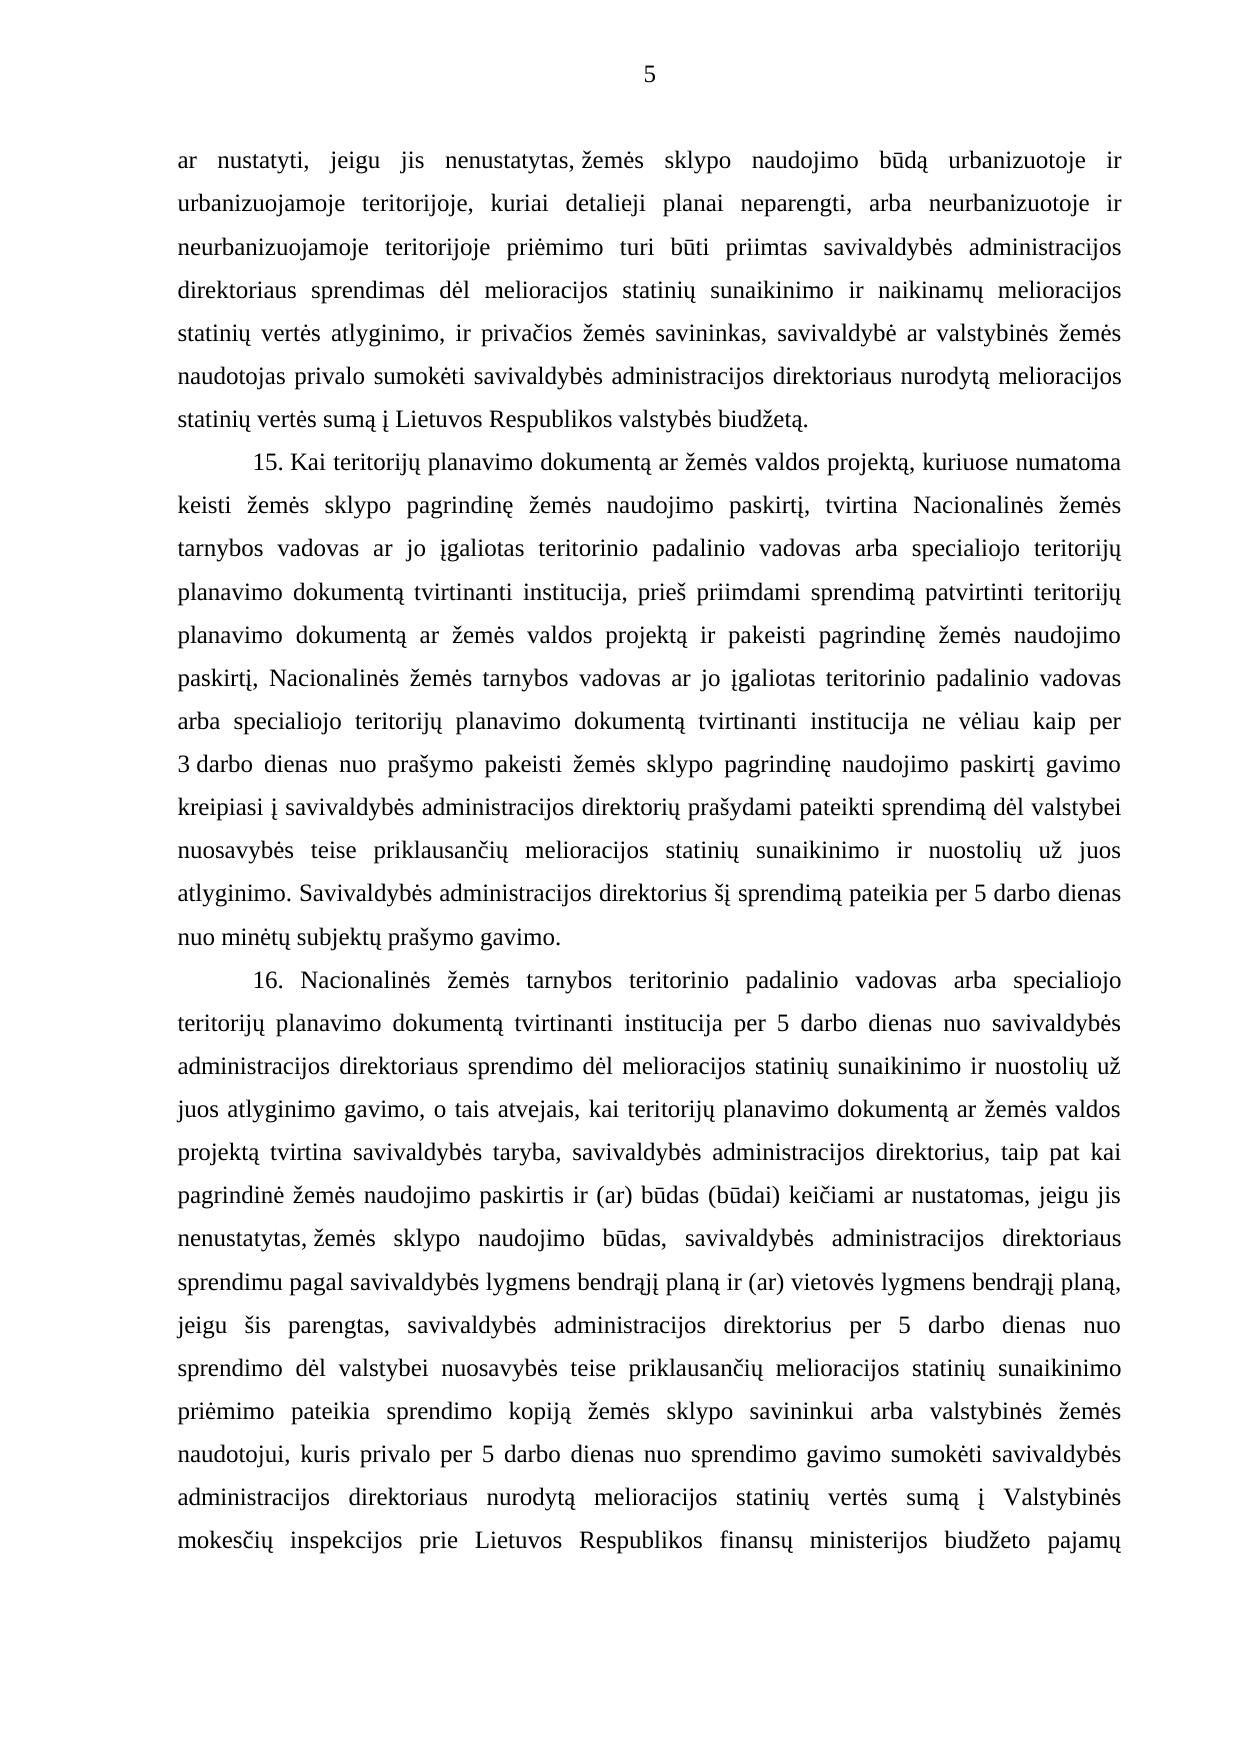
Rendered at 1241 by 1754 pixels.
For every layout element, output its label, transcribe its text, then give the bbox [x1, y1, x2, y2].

text 16. Nacionalinės žemės tarnybos teritorinio padalinio vadovas arba specialiojo teritorijų planavimo dokumentą tvirtinanti institucija per 5 darbo dienas nuo savivaldybės administracijos direktoriaus sprendimo dėl melioracijos statinių sunaikinimo ir nuostolių už juos atlyginimo gavimo, o tais atvejais, kai teritorijų planavimo dokumentą ar žemės valdos projektą tvirtina savivaldybės taryba, savivaldybės administracijos direktorius, taip pat kai pagrindinė žemės naudojimo paskirtis ir (ar) būdas (būdai) keičiami ar nustatomas, jeigu jis nenustatytas, žemės sklypo naudojimo būdas, savivaldybės administracijos direktoriaus sprendimu pagal savivaldybės lygmens bendrąjį planą ir (ar) vietovės lygmens bendrąjį planą, jeigu šis parengtas, savivaldybės administracijos direktorius per 5 darbo dienas nuo sprendimo dėl valstybei nuosavybės teise priklausančių melioracijos statinių sunaikinimo priėmimo pateikia sprendimo kopiją žemės sklypo savininkui arba valstybinės žemės naudotojui, kuris privalo per 5 darbo dienas nuo sprendimo gavimo sumokėti savivaldybės administracijos direktoriaus nurodytą melioracijos statinių vertės sumą į Valstybinės mokesčių inspekcijos prie Lietuvos Respublikos finansų ministerijos biudžeto pajamų [177, 965, 1122, 1554]
text ar nustatyti, jeigu jis nenustatytas, žemės sklypo naudojimo būdą urbanizuotoje ir urbanizuojamoje teritorijoje, kuriai detalieji planai neparengti, arba neurbanizuotoje ir neurbanizuojamoje teritorijoje priėmimo turi būti priimtas savivaldybės administracijos direktoriaus sprendimas dėl melioracijos statinių sunaikinimo ir naikinamų melioracijos statinių vertės atlyginimo, ir privačios žemės savininkas, savivaldybė ar valstybinės žemės naudotojas privalo sumokėti savivaldybės administracijos direktoriaus nurodytą melioracijos statinių vertės sumą į Lietuvos Respublikos valstybės biudžetą. [177, 145, 1122, 433]
text 15. Kai teritorijų planavimo dokumentą ar žemės valdos projektą, kuriuose numatoma keisti žemės sklypo pagrindinę žemės naudojimo paskirtį, tvirtina Nacionalinės žemės tarnybos vadovas ar jo įgaliotas teritorinio padalinio vadovas arba specialiojo teritorijų planavimo dokumentą tvirtinanti institucija, prieš priimdami sprendimą patvirtinti teritorijų planavimo dokumentą ar žemės valdos projektą ir pakeisti pagrindinę žemės naudojimo paskirtį, Nacionalinės žemės tarnybos vadovas ar jo įgaliotas teritorinio padalinio vadovas arba specialiojo teritorijų planavimo dokumentą tvirtinanti institucija ne vėliau kaip per 3 darbo dienas nuo prašymo pakeisti žemės sklypo pagrindinę naudojimo paskirtį gavimo kreipiasi į savivaldybės administracijos direktorių prašydami pateikti sprendimą dėl valstybei nuosavybės teise priklausančių melioracijos statinių sunaikinimo ir nuostolių už juos atlyginimo. Savivaldybės administracijos direktorius šį sprendimą pateikia per 5 darbo dienas nuo minėtų subjektų prašymo gavimo. [177, 447, 1122, 950]
